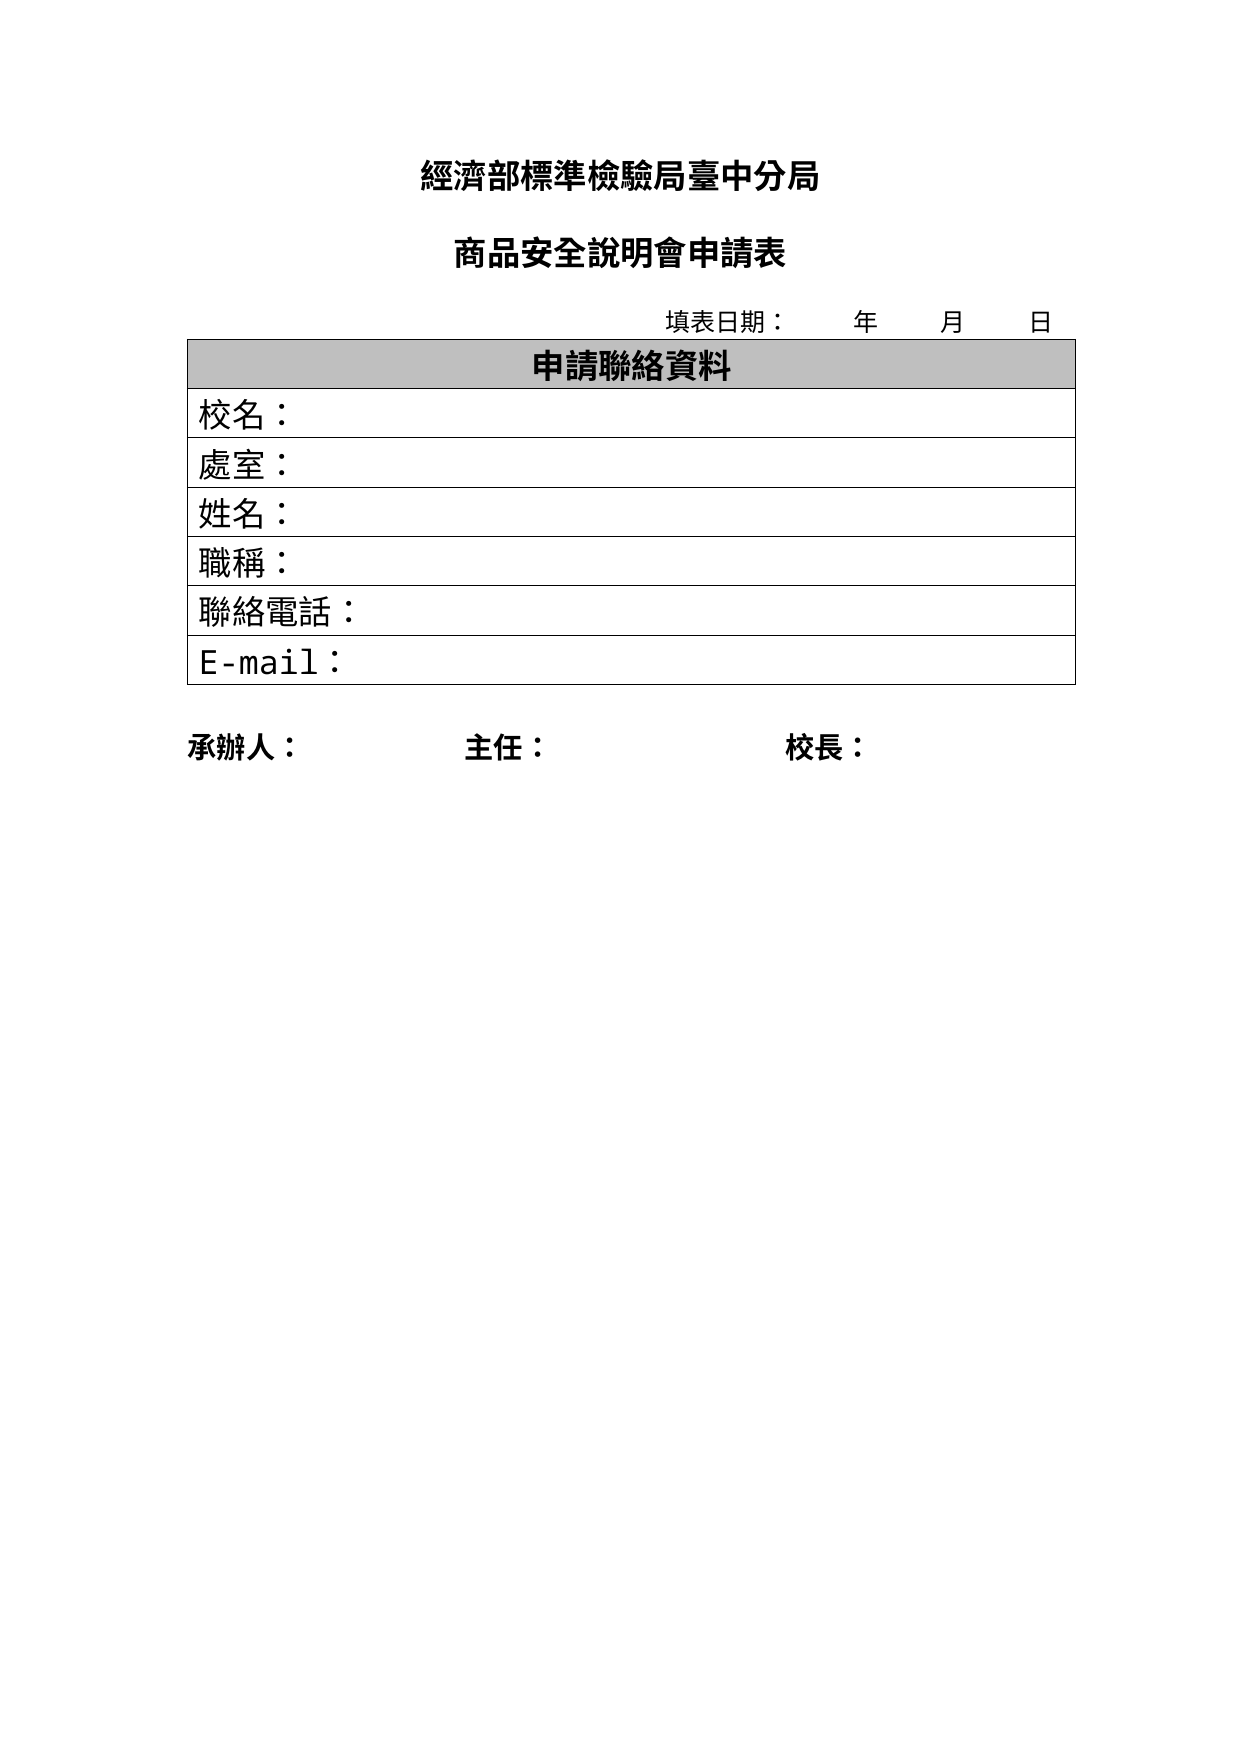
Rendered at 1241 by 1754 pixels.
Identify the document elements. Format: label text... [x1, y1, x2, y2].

table_cell 職稱： [188, 537, 1075, 585]
table_cell 校名： [188, 389, 1075, 437]
table_header 申請聯絡資料 [188, 340, 1075, 388]
text 經濟部標準檢驗局臺中分局 [187, 150, 1053, 198]
table_cell 聯絡電話： [188, 586, 1075, 634]
table_cell 處室： [188, 438, 1075, 487]
text 承辦人： 主任： 校長： [187, 725, 1053, 767]
text 商品安全說明會申請表 [187, 226, 1053, 274]
table_cell 姓名： [188, 488, 1075, 536]
text 填表日期： 年 月 日 [187, 302, 1053, 339]
table_cell E-mail： [188, 636, 1075, 684]
